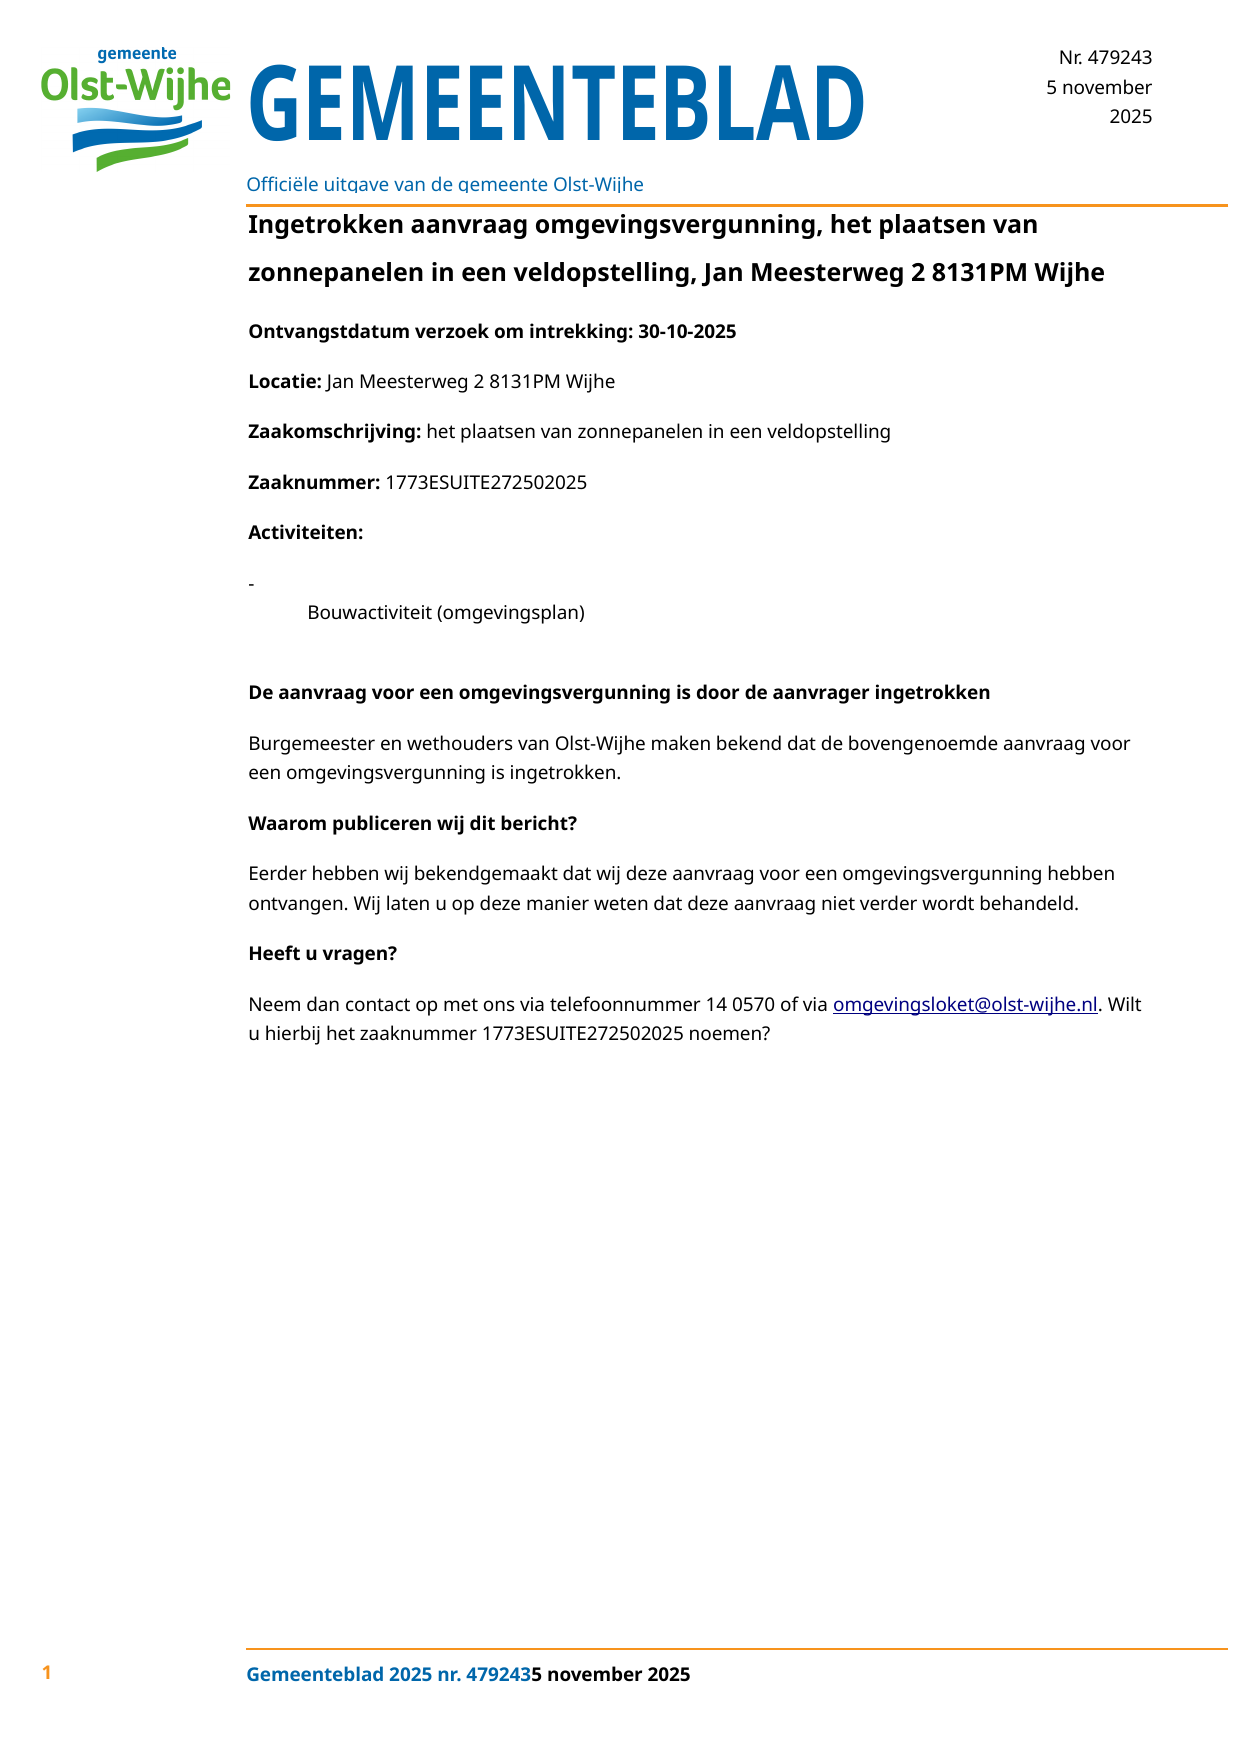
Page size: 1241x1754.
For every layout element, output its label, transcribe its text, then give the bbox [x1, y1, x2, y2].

text Heeft u vragen? [248, 940, 1152, 966]
text Ingetrokken aanvraag omgevingsvergunning, het plaatsen van zonnepanelen in een veldopstelling, Jan Meesterweg 2 8131PM Wijhe [248, 207, 1152, 288]
text De aanvraag voor een omgevingsvergunning is door de aanvrager ingetrokken [248, 679, 1152, 705]
text Locatie: Jan Meesterweg 2 8131PM Wijhe [248, 368, 1152, 394]
text Neem dan contact op met ons via telefoonnummer 14 0570 of via omgevingsloket@olst-wijhe.nl. Wilt u hierbij het zaaknummer 1773ESUITE272502025 noemen? [248, 991, 1152, 1046]
text Activiteiten: [248, 519, 1152, 545]
text Zaaknummer: 1773ESUITE272502025 [248, 469, 1152, 495]
list Bouwactiviteit (omgevingsplan) [248, 599, 1152, 625]
text Eerder hebben wij bekendgemaakt dat wij deze aanvraag voor een omgevingsvergunning hebben ontvangen. Wij laten u op deze manier weten dat deze aanvraag niet verder wordt behandeld. [248, 860, 1152, 916]
text Waarom publiceren wij dit bericht? [248, 810, 1152, 836]
text Zaakomschrijving: het plaatsen van zonnepanelen in een veldopstelling [248, 419, 1152, 444]
text Ontvangstdatum verzoek om intrekking: 30-10-2025 [248, 318, 1152, 344]
picture [41, 47, 231, 172]
text Burgemeester en wethouders van Olst-Wijhe maken bekend dat de bovengenoemde aanvraag voor een omgevingsvergunning is ingetrokken. [248, 730, 1152, 785]
